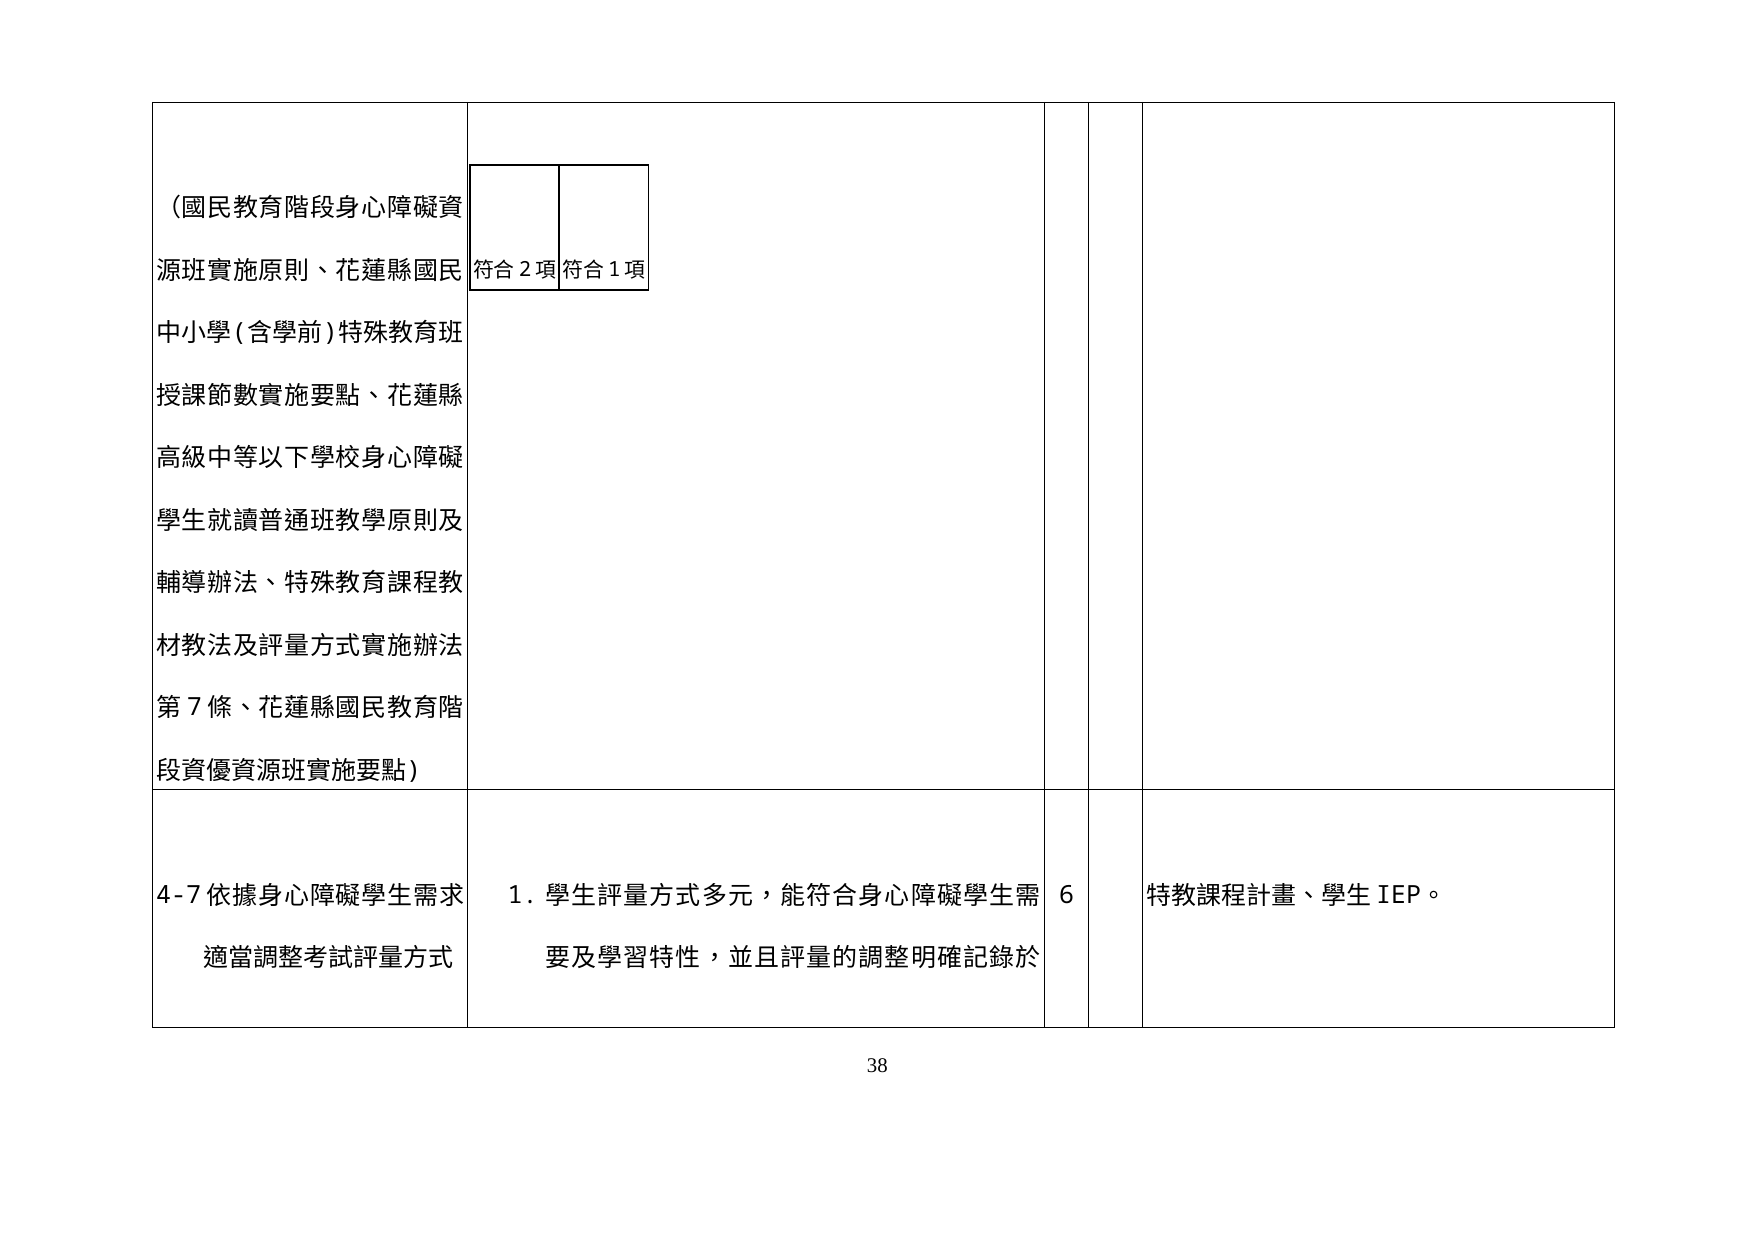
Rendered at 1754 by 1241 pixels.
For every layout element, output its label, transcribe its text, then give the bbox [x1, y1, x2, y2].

table_cell 符合2項 [471, 166, 558, 289]
table_cell [1089, 103, 1142, 789]
table_cell 學生評量方式多元，能符合身心障礙學生需要及學習特性，並且評量的調整明確記錄於IEP。 學生評量調整方式載明於IEP。 [468, 790, 1044, 1027]
table_cell 符合1項 [560, 166, 648, 289]
table_cell [1143, 103, 1614, 789]
table_cell （國民教育階段身心障礙資源班實施原則、花蓮縣國民中小學(含學前)特殊教育班授課節數實施要點、花蓮縣高級中等以下學校身心障礙學生就讀普通班教學原則及輔導辦法、特殊教育課程教材教法及評量方式實施辦法第7條、花蓮縣國民教育階段資優資源班實施要點) [153, 103, 467, 789]
table_cell 特教課程計畫、學生IEP。 [1143, 790, 1614, 1027]
table_cell 6 [1045, 790, 1088, 1027]
table_cell 4-7依據身心障礙學生需求適當調整考試評量方式 [153, 790, 467, 1027]
table_cell [1045, 103, 1088, 789]
table_cell [468, 103, 1044, 789]
table_cell [1089, 790, 1142, 1027]
